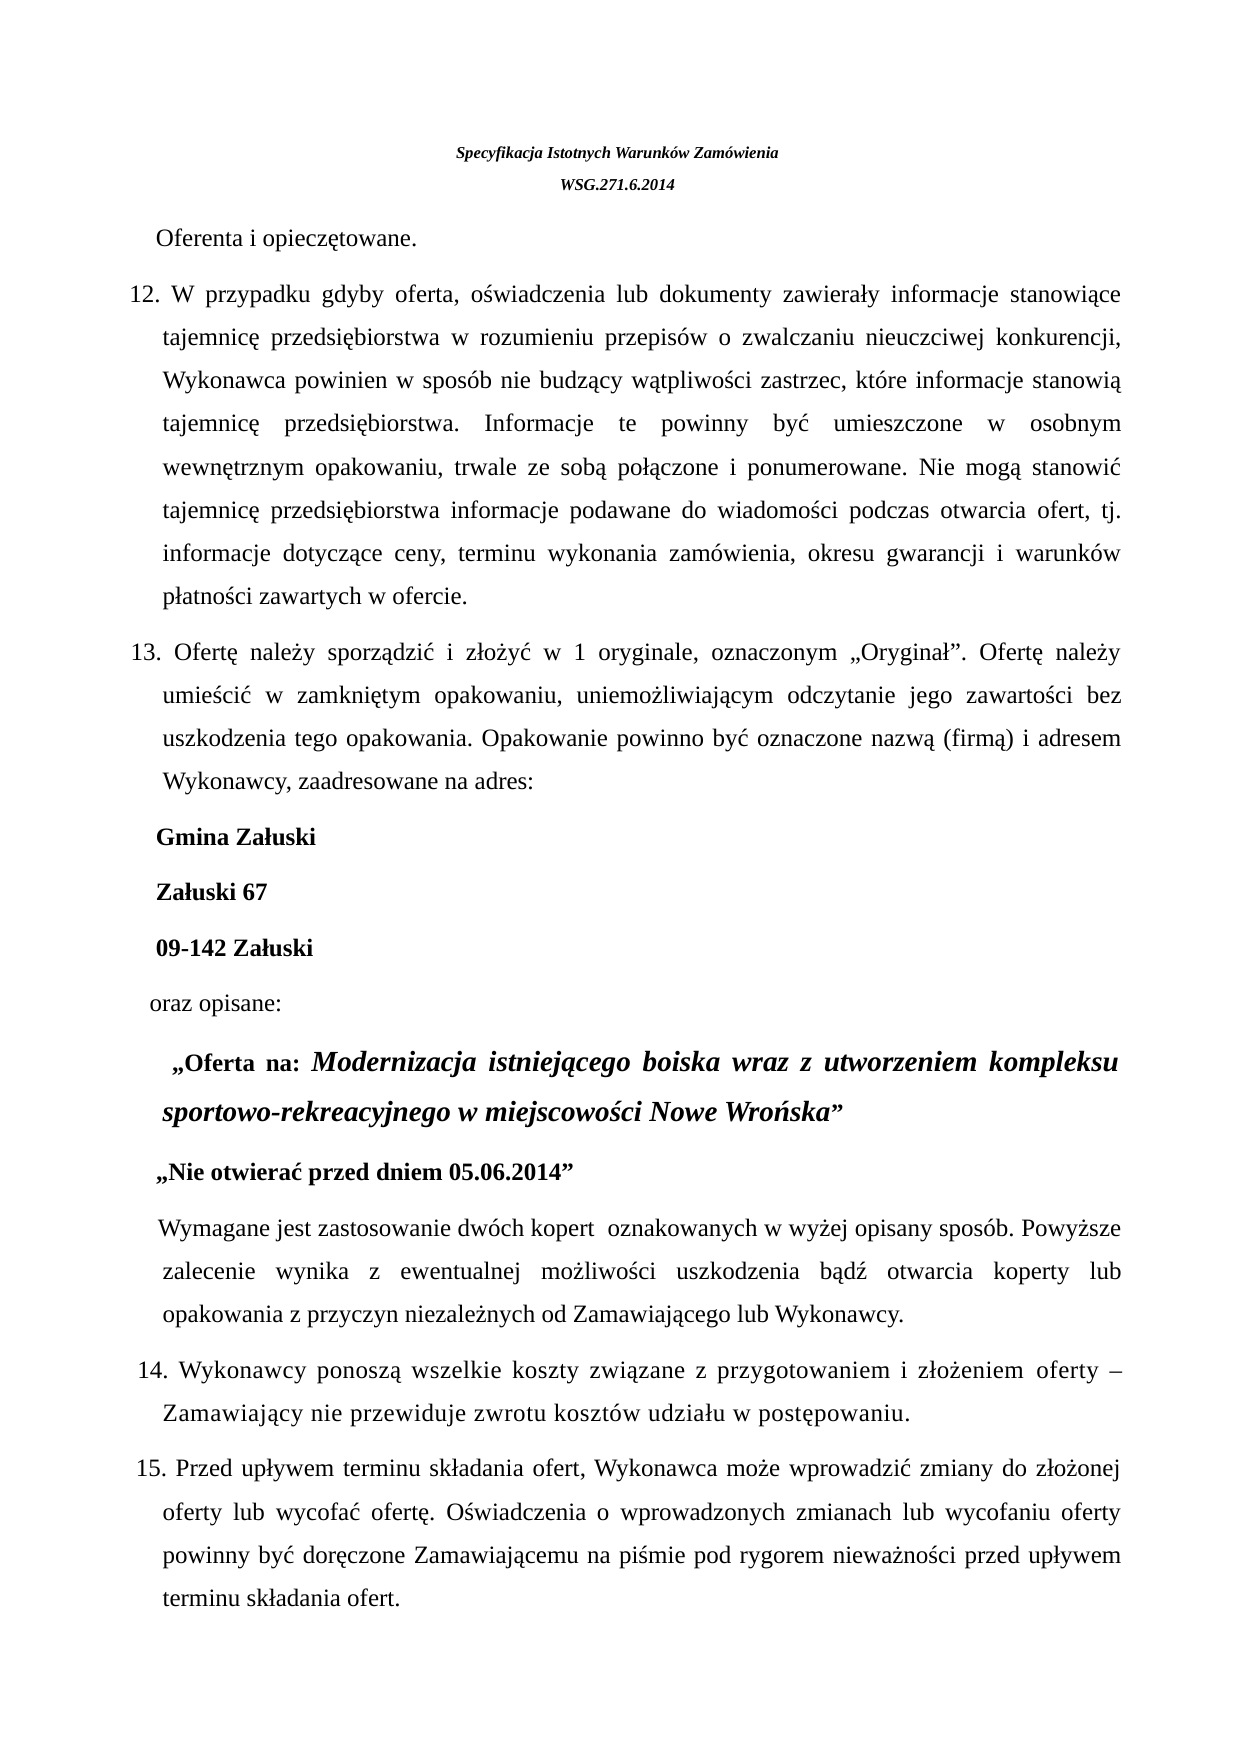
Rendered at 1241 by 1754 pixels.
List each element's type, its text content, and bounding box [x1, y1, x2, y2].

text Wymagane jest zastosowanie dwóch kopert oznakowanych w wyżej opisany sposób. Powyższe zalecenie wynika z ewentualnej możliwości uszkodzenia bądź otwarcia koperty lub opakowania z przyczyn niezależnych od Zamawiającego lub Wykonawcy. [118, 1213, 1122, 1328]
text „Oferta na: Modernizacja istniejącego boiska wraz z utworzeniem kompleksu sportowo-rekreacyjnego w miejscowości Nowe Wrońska” [118, 1044, 1122, 1128]
text Gmina Załuski [118, 822, 1122, 850]
text Oferenta i opieczętowane. [118, 223, 1122, 252]
text „Nie otwierać przed dniem 05.06.2014” [118, 1157, 1122, 1186]
text 13. Ofertę należy sporządzić i złożyć w 1 oryginale, oznaczonym „Oryginał”. Ofertę należy umieścić w zamkniętym opakowaniu, uniemożliwiającym odczytanie jego zawartości bez uszkodzenia tego opakowania. Opakowanie powinno być oznaczone nazwą (firmą) i adresem Wykonawcy, zaadresowane na adres: [118, 637, 1122, 795]
text Załuski 67 [118, 877, 1122, 906]
text 12. W przypadku gdyby oferta, oświadczenia lub dokumenty zawierały informacje stanowiące tajemnicę przedsiębiorstwa w rozumieniu przepisów o zwalczaniu nieuczciwej konkurencji, Wykonawca powinien w sposób nie budzący wątpliwości zastrzec, które informacje stanowią tajemnicę przedsiębiorstwa. Informacje te powinny być umieszczone w osobnym wewnętrznym opakowaniu, trwale ze sobą połączone i ponumerowane. Nie mogą stanowić tajemnicę przedsiębiorstwa informacje podawane do wiadomości podczas otwarcia ofert, tj. informacje dotyczące ceny, terminu wykonania zamówienia, okresu gwarancji i warunków płatności zawartych w ofercie. [118, 279, 1122, 610]
text 14. Wykonawcy ponoszą wszelkie koszty związane z przygotowaniem i złożeniem oferty – Zamawiający nie przewiduje zwrotu kosztów udziału w postępowaniu. [118, 1355, 1122, 1427]
text 15. Przed upływem terminu składania ofert, Wykonawca może wprowadzić zmiany do złożonej oferty lub wycofać ofertę. Oświadczenia o wprowadzonych zmianach lub wycofaniu oferty powinny być doręczone Zamawiającemu na piśmie pod rygorem nieważności przed upływem terminu składania ofert. [118, 1453, 1122, 1612]
text oraz opisane: [118, 988, 1122, 1017]
text 09-142 Załuski [118, 933, 1122, 962]
